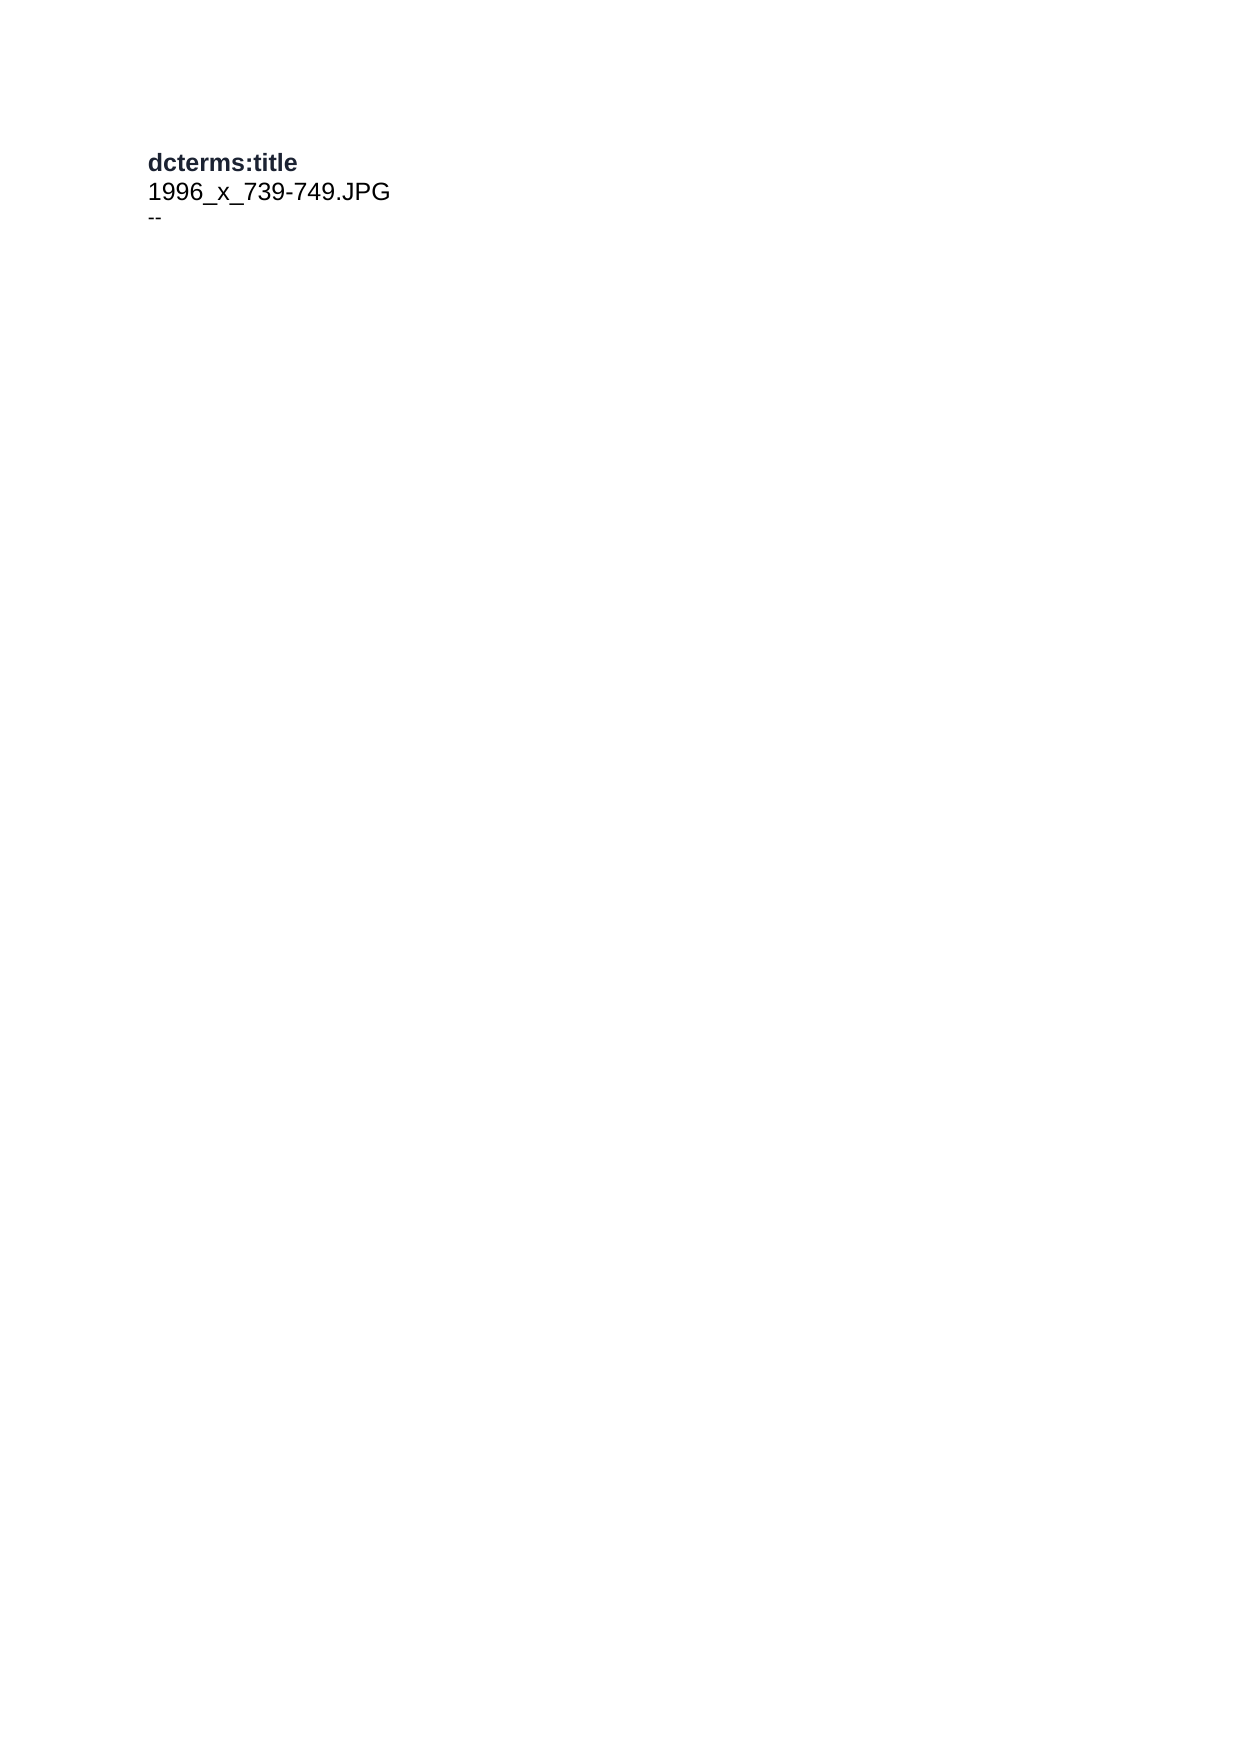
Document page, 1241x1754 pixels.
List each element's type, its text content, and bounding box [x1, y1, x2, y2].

text dcterms:title [148, 148, 1092, 176]
text -- [148, 205, 1092, 229]
text 1996_x_739-749.JPG [148, 176, 1092, 205]
